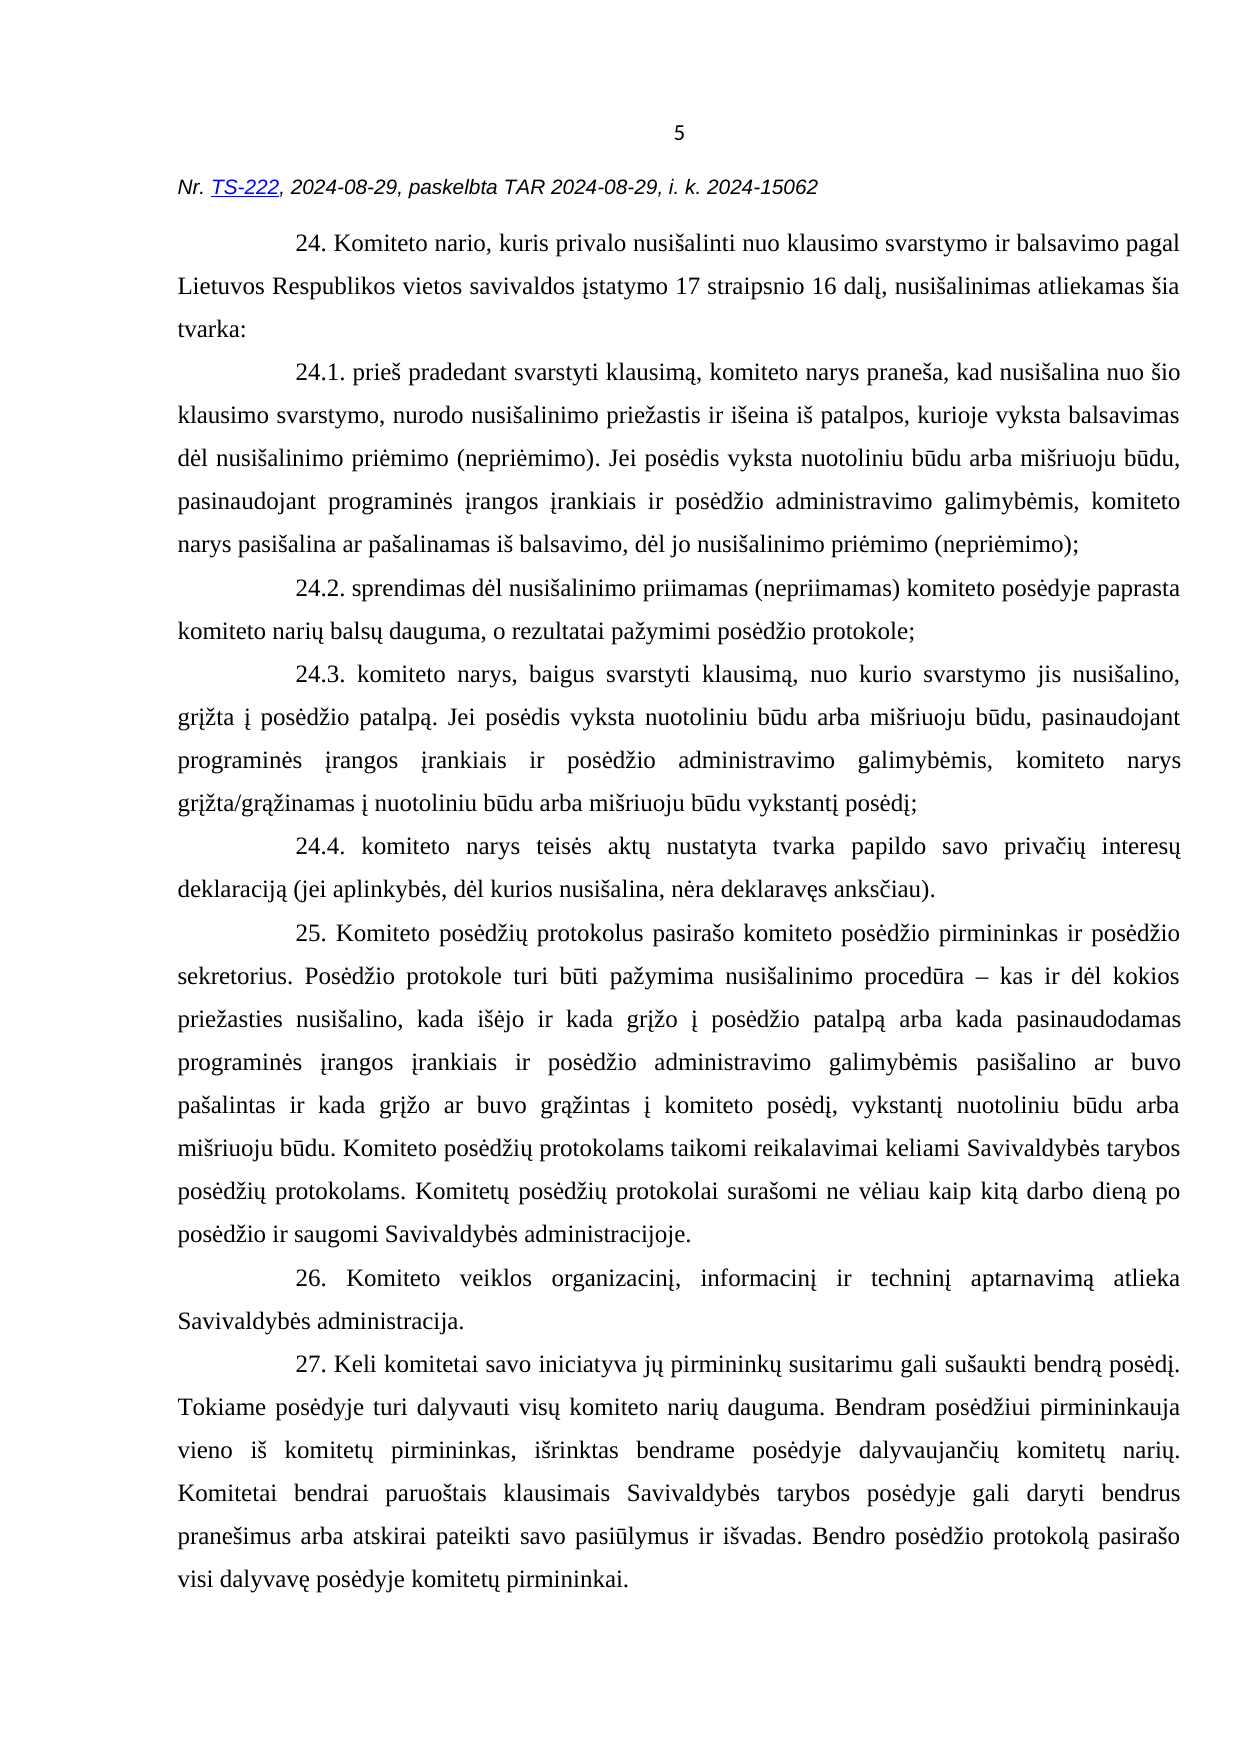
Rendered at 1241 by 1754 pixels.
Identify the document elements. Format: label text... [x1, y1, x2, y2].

text 24.4. komiteto narys teisės aktų nustatyta tvarka papildo savo privačių interesų deklaraciją (jei aplinkybės, dėl kurios nusišalina, nėra deklaravęs anksčiau). [177, 831, 1181, 903]
text Nr. TS-222, 2024-08-29, paskelbta TAR 2024-08-29, i. k. 2024-15062 [177, 175, 1181, 199]
text 24. Komiteto nario, kuris privalo nusišalinti nuo klausimo svarstymo ir balsavimo pagal Lietuvos Respublikos vietos savivaldos įstatymo 17 straipsnio 16 dalį, nusišalinimas atliekamas šia tvarka: [177, 228, 1181, 343]
text 24.2. sprendimas dėl nusišalinimo priimamas (nepriimamas) komiteto posėdyje paprasta komiteto narių balsų dauguma, o rezultatai pažymimi posėdžio protokole; [177, 573, 1181, 644]
text 24.1. prieš pradedant svarstyti klausimą, komiteto narys praneša, kad nusišalina nuo šio klausimo svarstymo, nurodo nusišalinimo priežastis ir išeina iš patalpos, kurioje vyksta balsavimas dėl nusišalinimo priėmimo (nepriėmimo). Jei posėdis vyksta nuotoliniu būdu arba mišriuoju būdu, pasinaudojant programinės įrangos įrankiais ir posėdžio administravimo galimybėmis, komiteto narys pasišalina ar pašalinamas iš balsavimo, dėl jo nusišalinimo priėmimo (nepriėmimo); [177, 357, 1181, 558]
text 25. Komiteto posėdžių protokolus pasirašo komiteto posėdžio pirmininkas ir posėdžio sekretorius. Posėdžio protokole turi būti pažymima nusišalinimo procedūra – kas ir dėl kokios priežasties nusišalino, kada išėjo ir kada grįžo į posėdžio patalpą arba kada pasinaudodamas programinės įrangos įrankiais ir posėdžio administravimo galimybėmis pasišalino ar buvo pašalintas ir kada grįžo ar buvo grąžintas į komiteto posėdį, vykstantį nuotoliniu būdu arba mišriuoju būdu. Komiteto posėdžių protokolams taikomi reikalavimai keliami Savivaldybės tarybos posėdžių protokolams. Komitetų posėdžių protokolai surašomi ne vėliau kaip kitą darbo dieną po posėdžio ir saugomi Savivaldybės administracijoje. [177, 918, 1181, 1248]
text 24.3. komiteto narys, baigus svarstyti klausimą, nuo kurio svarstymo jis nusišalino, grįžta į posėdžio patalpą. Jei posėdis vyksta nuotoliniu būdu arba mišriuoju būdu, pasinaudojant programinės įrangos įrankiais ir posėdžio administravimo galimybėmis, komiteto narys grįžta/grąžinamas į nuotoliniu būdu arba mišriuoju būdu vykstantį posėdį; [177, 659, 1181, 817]
text 27. Keli komitetai savo iniciatyva jų pirmininkų susitarimu gali sušaukti bendrą posėdį. Tokiame posėdyje turi dalyvauti visų komiteto narių dauguma. Bendram posėdžiui pirmininkauja vieno iš komitetų pirmininkas, išrinktas bendrame posėdyje dalyvaujančių komitetų narių. Komitetai bendrai paruoštais klausimais Savivaldybės tarybos posėdyje gali daryti bendrus pranešimus arba atskirai pateikti savo pasiūlymus ir išvadas. Bendro posėdžio protokolą pasirašo visi dalyvavę posėdyje komitetų pirmininkai. [177, 1349, 1181, 1593]
text 26. Komiteto veiklos organizacinį, informacinį ir techninį aptarnavimą atlieka Savivaldybės administracija. [177, 1263, 1181, 1334]
